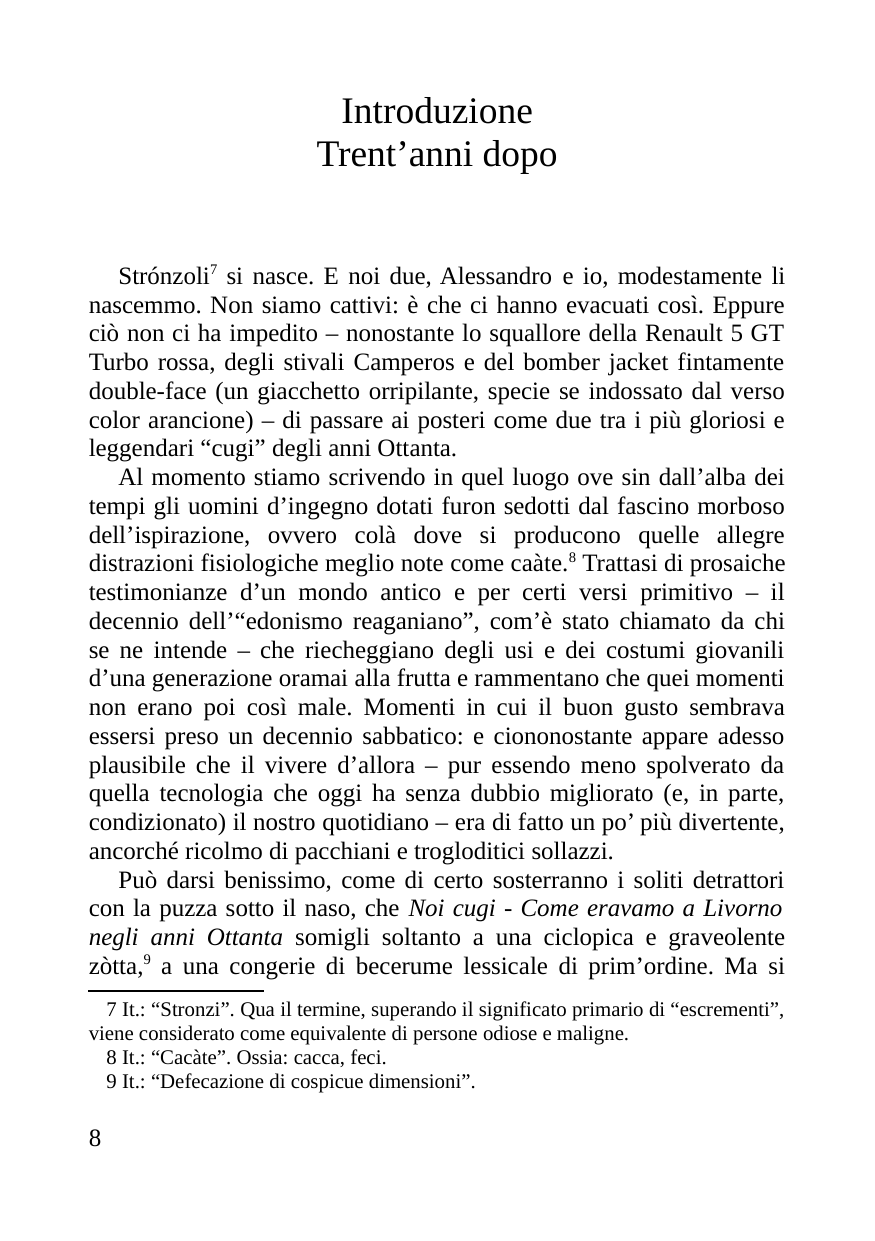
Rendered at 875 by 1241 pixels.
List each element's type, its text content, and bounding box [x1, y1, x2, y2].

text Può darsi benissimo, come di certo sosterranno i soliti detrattori con la puzza sotto il naso, che Noi cugi - Come eravamo a Livorno negli anni Ottanta somigli soltanto a una ciclopica e graveolente zòtta, a una congerie di becerume lessicale di prim’ordine. Ma si [88, 865, 786, 980]
text It.: “Stronzi”. Qua il termine, superando il significato primario di “escrementi”, viene considerato come equivalente di persone odiose e maligne. [88, 997, 786, 1045]
text It.: “Cacàte”. Ossia: cacca, feci. [88, 1045, 786, 1069]
text Strónzoli si nasce. E noi due, Alessandro e io, modestamente li nascemmo. Non siamo cattivi: è che ci hanno evacuati così. Eppure ciò non ci ha impedito – nonostante lo squallore della Renault 5 GT Turbo rossa, degli stivali Camperos e del bomber jacket fintamente double-face (un giacchetto orripilante, specie se indossato dal verso color arancione) – di passare ai posteri come due tra i più gloriosi e leggendari “cugi” degli anni Ottanta. [88, 261, 786, 462]
text It.: “Defecazione di cospicue dimensioni”. [88, 1069, 786, 1093]
text Al momento stiamo scrivendo in quel luogo ove sin dall’alba dei tempi gli uomini d’ingegno dotati furon sedotti dal fascino morboso dell’ispirazione, ovvero colà dove si producono quelle allegre distrazioni fisiologiche meglio note come caàte. Trattasi di prosaiche testimonianze d’un mondo antico e per certi versi primitivo – il decennio dell’“edonismo reaganiano”, com’è stato chiamato da chi se ne intende – che riecheggiano degli usi e dei costumi giovanili d’una generazione oramai alla frutta e rammentano che quei momenti non erano poi così male. Momenti in cui il buon gusto sembrava essersi preso un decennio sabbatico: e ciononostante appare adesso plausibile che il vivere d’allora – pur essendo meno spolverato da quella tecnologia che oggi ha senza dubbio migliorato (e, in parte, condizionato) il nostro quotidiano – era di fatto un po’ più divertente, ancorché ricolmo di pacchiani e trogloditici sollazzi. [88, 462, 786, 865]
subtitle Introduzione Trent’anni dopo [88, 88, 786, 175]
